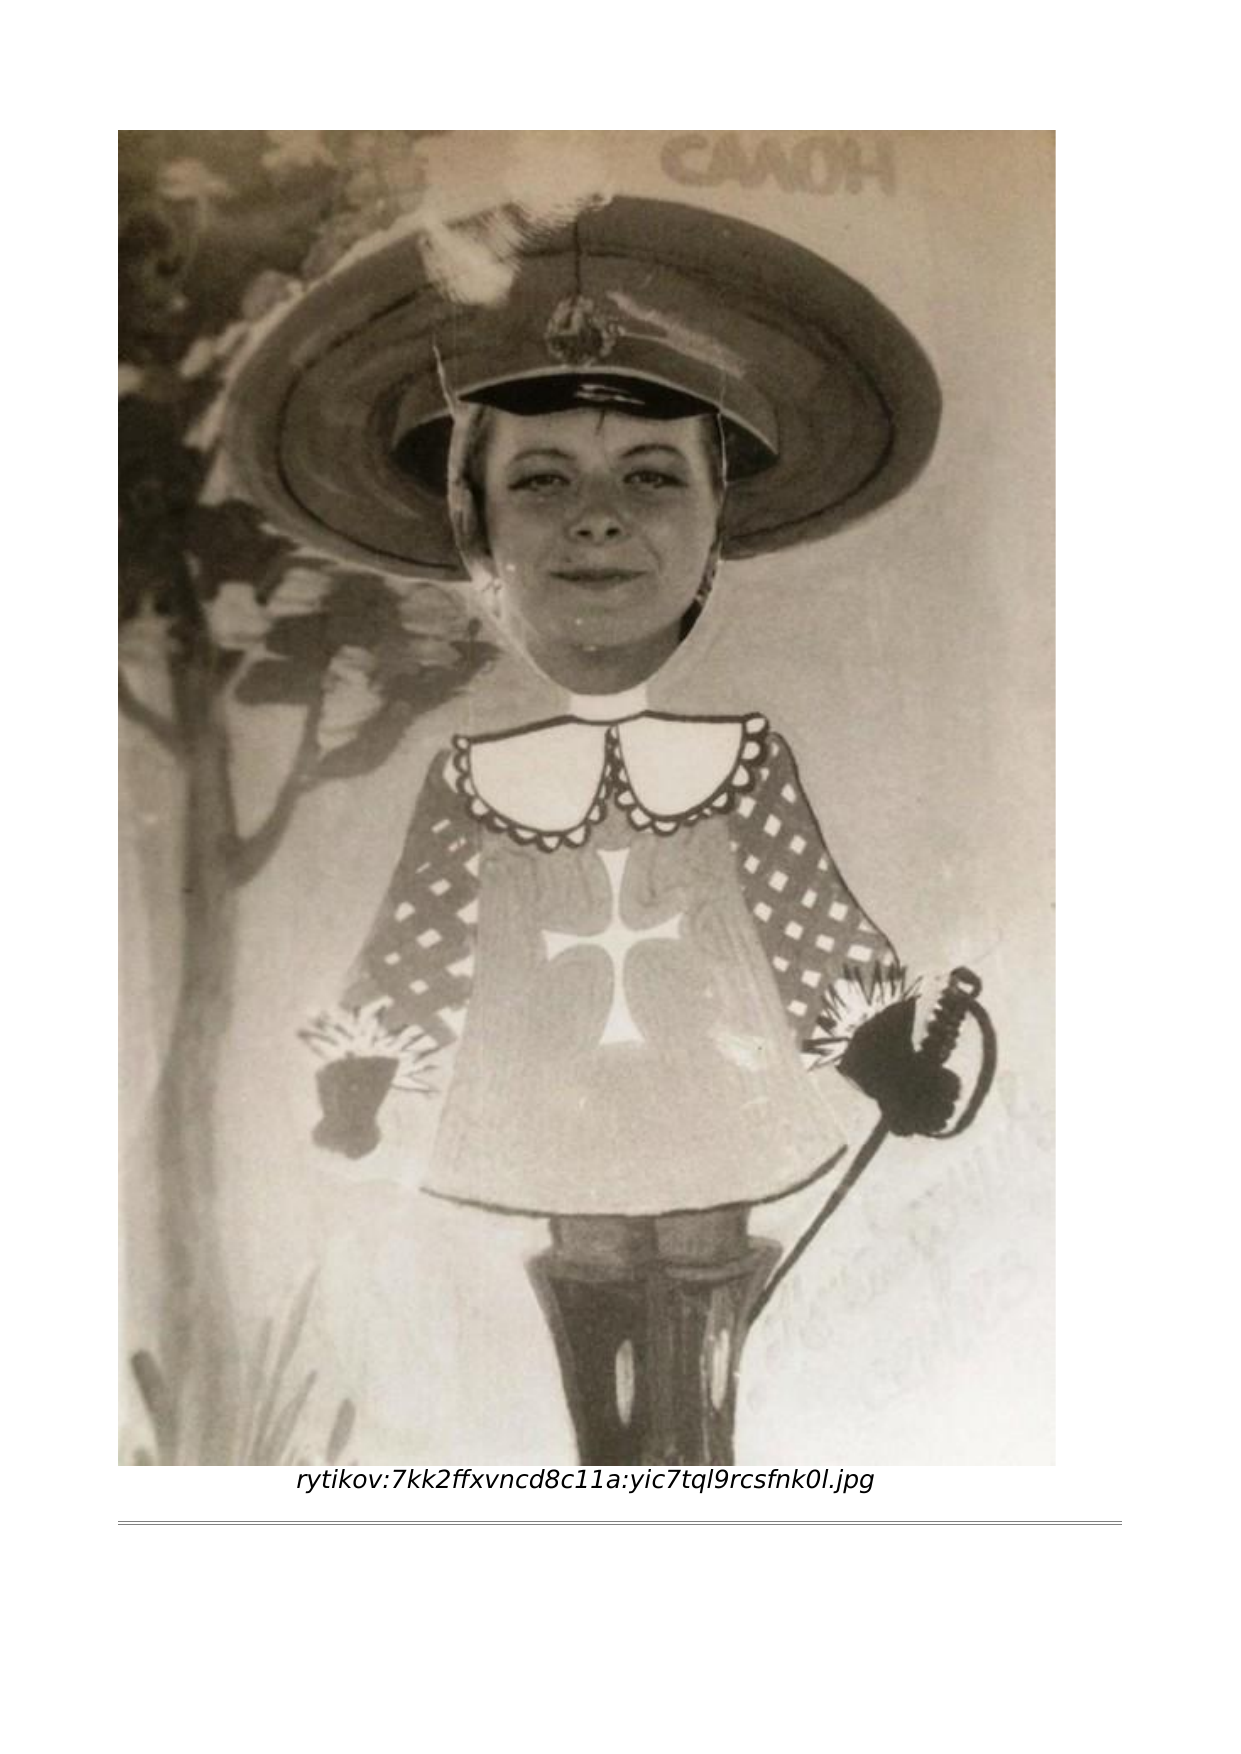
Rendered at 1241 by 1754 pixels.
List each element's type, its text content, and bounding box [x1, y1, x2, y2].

picture [118, 130, 1056, 1466]
text rytikov:7kk2ffxvncd8c11a:yic7tql9rcsfnk0l.jpg [118, 1466, 1056, 1494]
